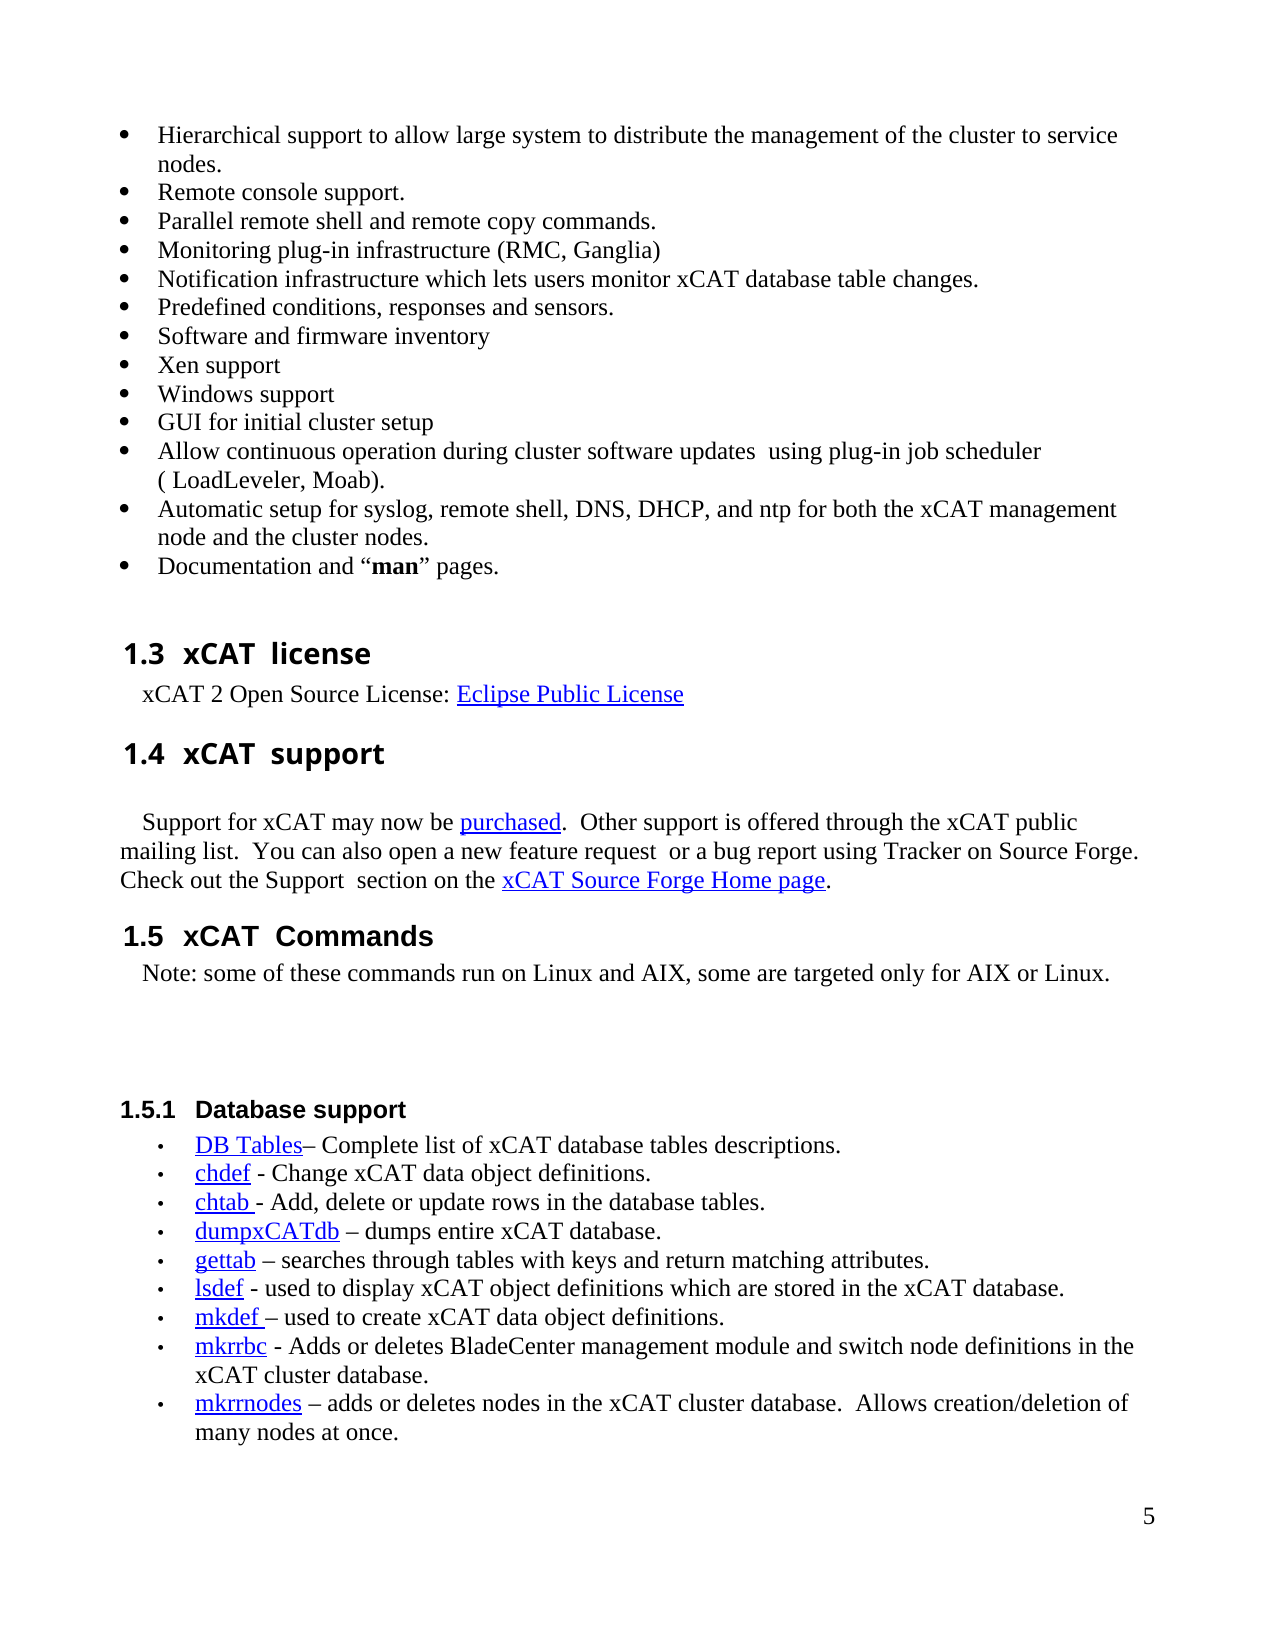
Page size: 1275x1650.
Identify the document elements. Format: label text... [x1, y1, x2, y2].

list Allow continuous operation during cluster software updates using plug-in job scheduler ( LoadLeveler, Moab). [120, 436, 1155, 494]
list chdef - Change xCAT data object definitions. [157, 1158, 1155, 1187]
list chtab - Add, delete or update rows in the database tables. [157, 1187, 1155, 1216]
list Hierarchical support to allow large system to distribute the management of the cluster to service nodes. [120, 120, 1155, 177]
list mkrrnodes – adds or deletes nodes in the xCAT cluster database. Allows creation/deletion of many nodes at once. [157, 1388, 1155, 1446]
list gettab – searches through tables with keys and return matching attributes. [157, 1245, 1155, 1273]
list Software and firmware inventory [120, 321, 1155, 350]
list DB Tables– Complete list of xCAT database tables descriptions. [157, 1130, 1155, 1158]
list Xen support [120, 350, 1155, 379]
list Automatic setup for syslog, remote shell, DNS, DHCP, and ntp for both the xCAT management node and the cluster nodes. [120, 494, 1155, 551]
list Windows support [120, 379, 1155, 407]
list Parallel remote shell and remote copy commands. [120, 206, 1155, 235]
list Documentation and “man” pages. [120, 551, 1155, 580]
list mkrrbc - Adds or deletes BladeCenter management module and switch node definitions in the xCAT cluster database. [157, 1331, 1155, 1388]
subtitle Database support [120, 1095, 1155, 1123]
text xCAT 2 Open Source License: Eclipse Public License [120, 679, 1155, 708]
subtitle xCAT license [123, 633, 1155, 673]
list GUI for initial cluster setup [120, 407, 1155, 436]
list lsdef - used to display xCAT object definitions which are stored in the xCAT database. [157, 1273, 1155, 1302]
list Predefined conditions, responses and sensors. [120, 292, 1155, 321]
text Note: some of these commands run on Linux and AIX, some are targeted only for AIX or Linux. [120, 958, 1155, 987]
list Notification infrastructure which lets users monitor xCAT database table changes. [120, 264, 1155, 292]
text Support for xCAT may now be purchased. Other support is offered through the xCAT public mailing list. You can also open a new feature request or a bug report using Tracker on Source Forge. Check out the Support section on the xCAT Source Forge Home page. [120, 807, 1155, 894]
list Remote console support. [120, 177, 1155, 206]
list Monitoring plug-in infrastructure (RMC, Ganglia) [120, 235, 1155, 264]
list dumpxCATdb – dumps entire xCAT database. [157, 1216, 1155, 1245]
list mkdef – used to create xCAT data object definitions. [157, 1302, 1155, 1331]
subtitle xCAT Commands [123, 919, 1155, 952]
subtitle xCAT support [123, 733, 1155, 773]
